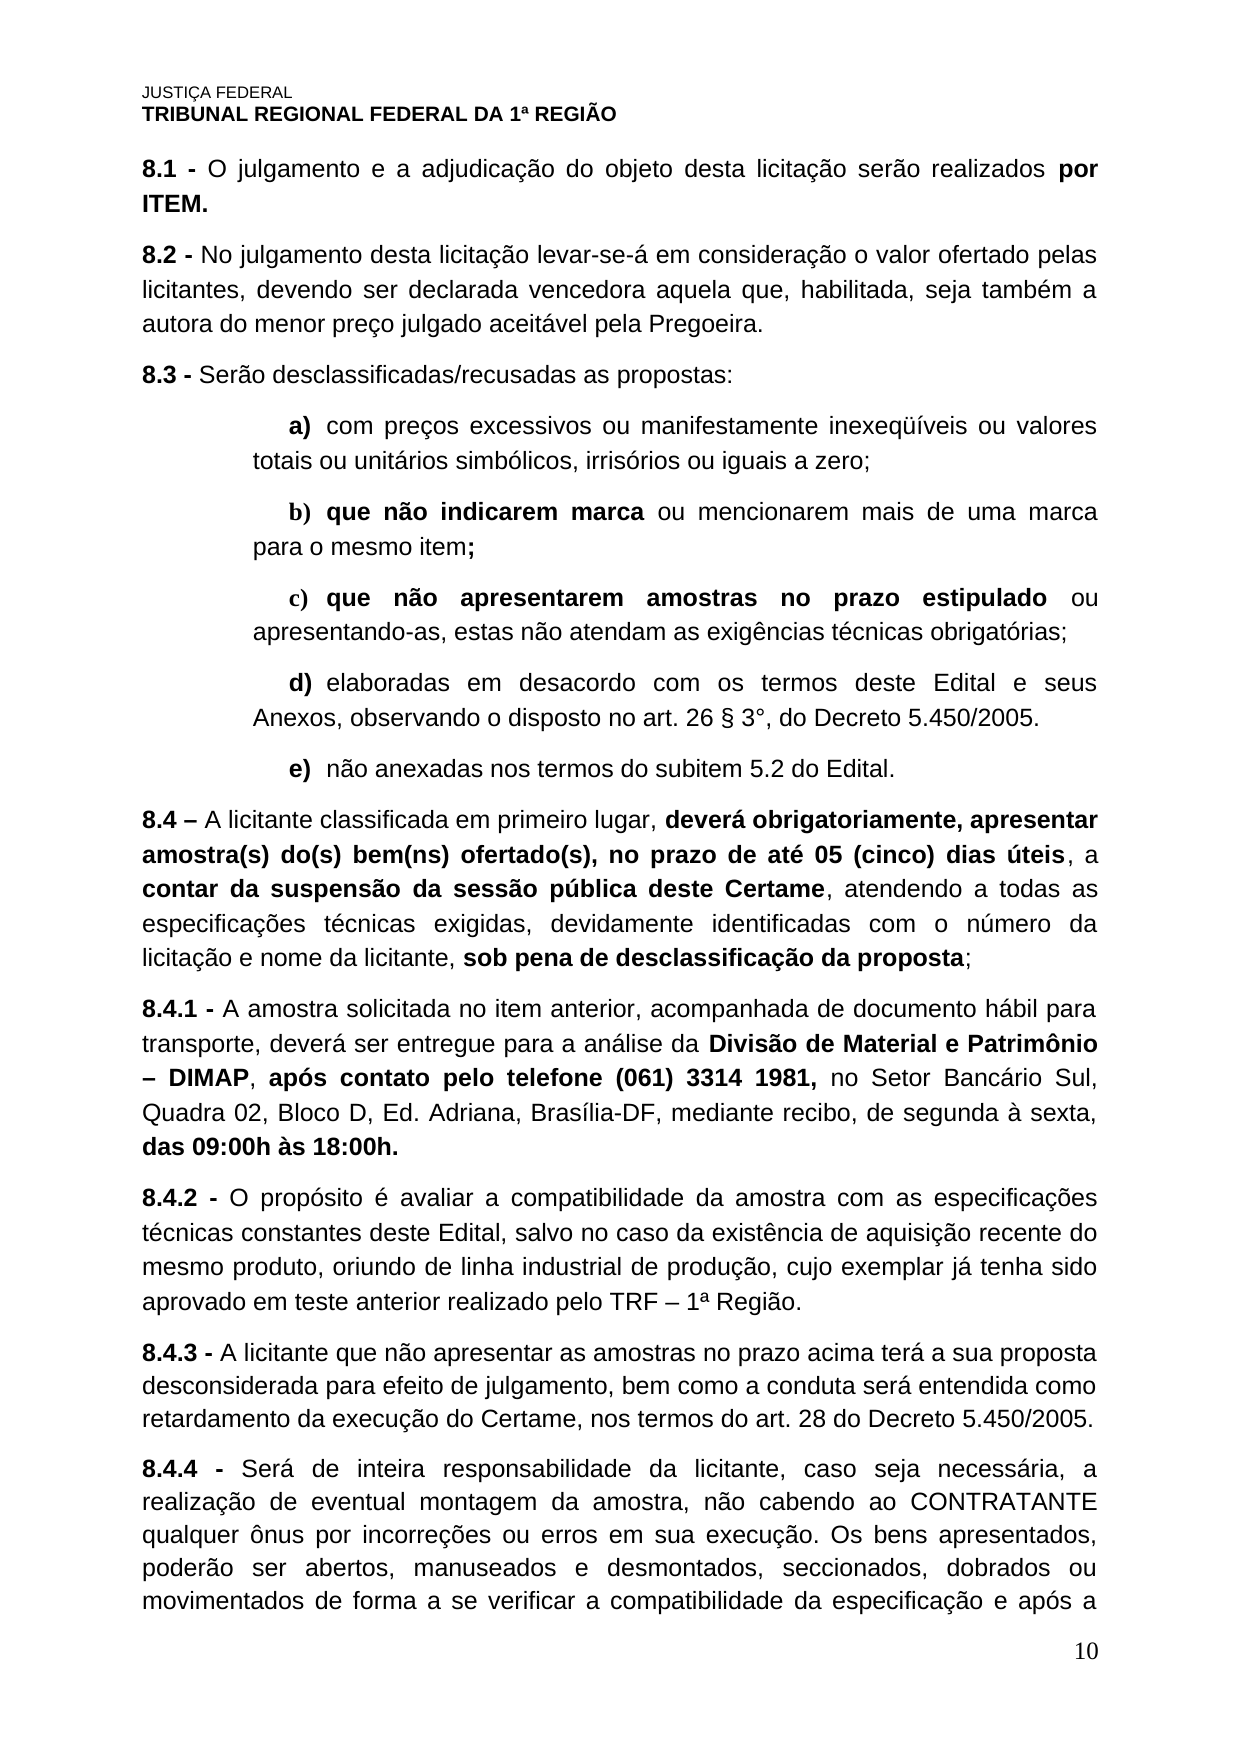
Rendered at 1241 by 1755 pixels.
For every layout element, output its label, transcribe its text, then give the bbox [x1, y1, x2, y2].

list com preços excessivos ou manifestamente inexeqüíveis ou valores totais ou unitários simbólicos, irrisórios ou iguais a zero; [215, 411, 1098, 474]
list que não apresentarem amostras no prazo estipulado ou apresentando-as, estas não atendam as exigências técnicas obrigatórias; [215, 583, 273, 646]
list elaboradas em desacordo com os termos deste Edital e seus Anexos, observando o disposto no art. 26 § 3°, do Decreto 5.450/2005. [949, 668, 1098, 732]
text 8.2 - No julgamento desta licitação levar-se-á em consideração o valor ofertado pelas licitantes, devendo ser declarada vencedora aquela que, habilitada, seja também a autora do menor preço julgado aceitável pela Pregoeira. [142, 240, 1098, 338]
text 8.4 – A licitante classificada em primeiro lugar, deverá obrigatoriamente, apresentar amostra(s) do(s) bem(ns) ofertado(s), no prazo de até 05 (cinco) dias úteis, a contar da suspensão da sessão pública deste Certame, atendendo a todas as especificações técnicas exigidas, devidamente identificadas com o número da licitação e nome da licitante, sob pena de desclassificação da proposta; [142, 805, 273, 972]
list que não indicarem marca ou mencionarem mais de uma marca para o mesmo item; [215, 497, 1098, 560]
text 8.4.4 - Será de inteira responsabilidade da licitante, caso seja necessária, a realização de eventual montagem da amostra, não cabendo ao CONTRATANTE qualquer ônus por incorreções ou erros em sua execução. Os bens apresentados, poderão ser abertos, manuseados e desmontados, seccionados, dobrados ou movimentados de forma a se verificar a compatibilidade da especificação e após a [142, 1454, 1098, 1614]
list elaboradas em desacordo com os termos deste Edital e seus Anexos, observando o disposto no art. 26 § 3°, do Decreto 5.450/2005. [215, 668, 273, 732]
list não anexadas nos termos do subitem 5.2 do Edital. [949, 754, 1098, 783]
list não anexadas nos termos do subitem 5.2 do Edital. [215, 754, 273, 783]
text 8.1 - O julgamento e a adjudicação do objeto desta licitação serão realizados por ITEM. [142, 154, 1098, 218]
list que não apresentarem amostras no prazo estipulado ou apresentando-as, estas não atendam as exigências técnicas obrigatórias; [949, 583, 1098, 646]
text 8.4.1 - A amostra solicitada no item anterior, acompanhada de documento hábil para transporte, deverá ser entregue para a análise da Divisão de Material e Patrimônio – DIMAP, após contato pelo telefone (061) 3314 1981, no Setor Bancário Sul, Quadra 02, Bloco D, Ed. Adriana, Brasília-DF, mediante recibo, de segunda à sexta, das 09:00h às 18:00h. [949, 994, 1098, 1161]
text 8.4.3 - A licitante que não apresentar as amostras no prazo acima terá a sua proposta desconsiderada para efeito de julgamento, bem como a conduta será entendida como retardamento da execução do Certame, nos termos do art. 28 do Decreto 5.450/2005. [142, 1338, 1098, 1433]
text 8.4 – A licitante classificada em primeiro lugar, deverá obrigatoriamente, apresentar amostra(s) do(s) bem(ns) ofertado(s), no prazo de até 05 (cinco) dias úteis, a contar da suspensão da sessão pública deste Certame, atendendo a todas as especificações técnicas exigidas, devidamente identificadas com o número da licitação e nome da licitante, sob pena de desclassificação da proposta; [949, 805, 1098, 972]
text 8.4.2 - O propósito é avaliar a compatibilidade da amostra com as especificações técnicas constantes deste Edital, salvo no caso da existência de aquisição recente do mesmo produto, oriundo de linha industrial de produção, cujo exemplar já tenha sido aprovado em teste anterior realizado pelo TRF – 1ª Região. [949, 1183, 1098, 1316]
text 8.4.2 - O propósito é avaliar a compatibilidade da amostra com as especificações técnicas constantes deste Edital, salvo no caso da existência de aquisição recente do mesmo produto, oriundo de linha industrial de produção, cujo exemplar já tenha sido aprovado em teste anterior realizado pelo TRF – 1ª Região. [142, 1183, 273, 1316]
text 8.4.1 - A amostra solicitada no item anterior, acompanhada de documento hábil para transporte, deverá ser entregue para a análise da Divisão de Material e Patrimônio – DIMAP, após contato pelo telefone (061) 3314 1981, no Setor Bancário Sul, Quadra 02, Bloco D, Ed. Adriana, Brasília-DF, mediante recibo, de segunda à sexta, das 09:00h às 18:00h. [142, 994, 273, 1161]
text 8.3 - Serão desclassificadas/recusadas as propostas: [142, 360, 1098, 389]
